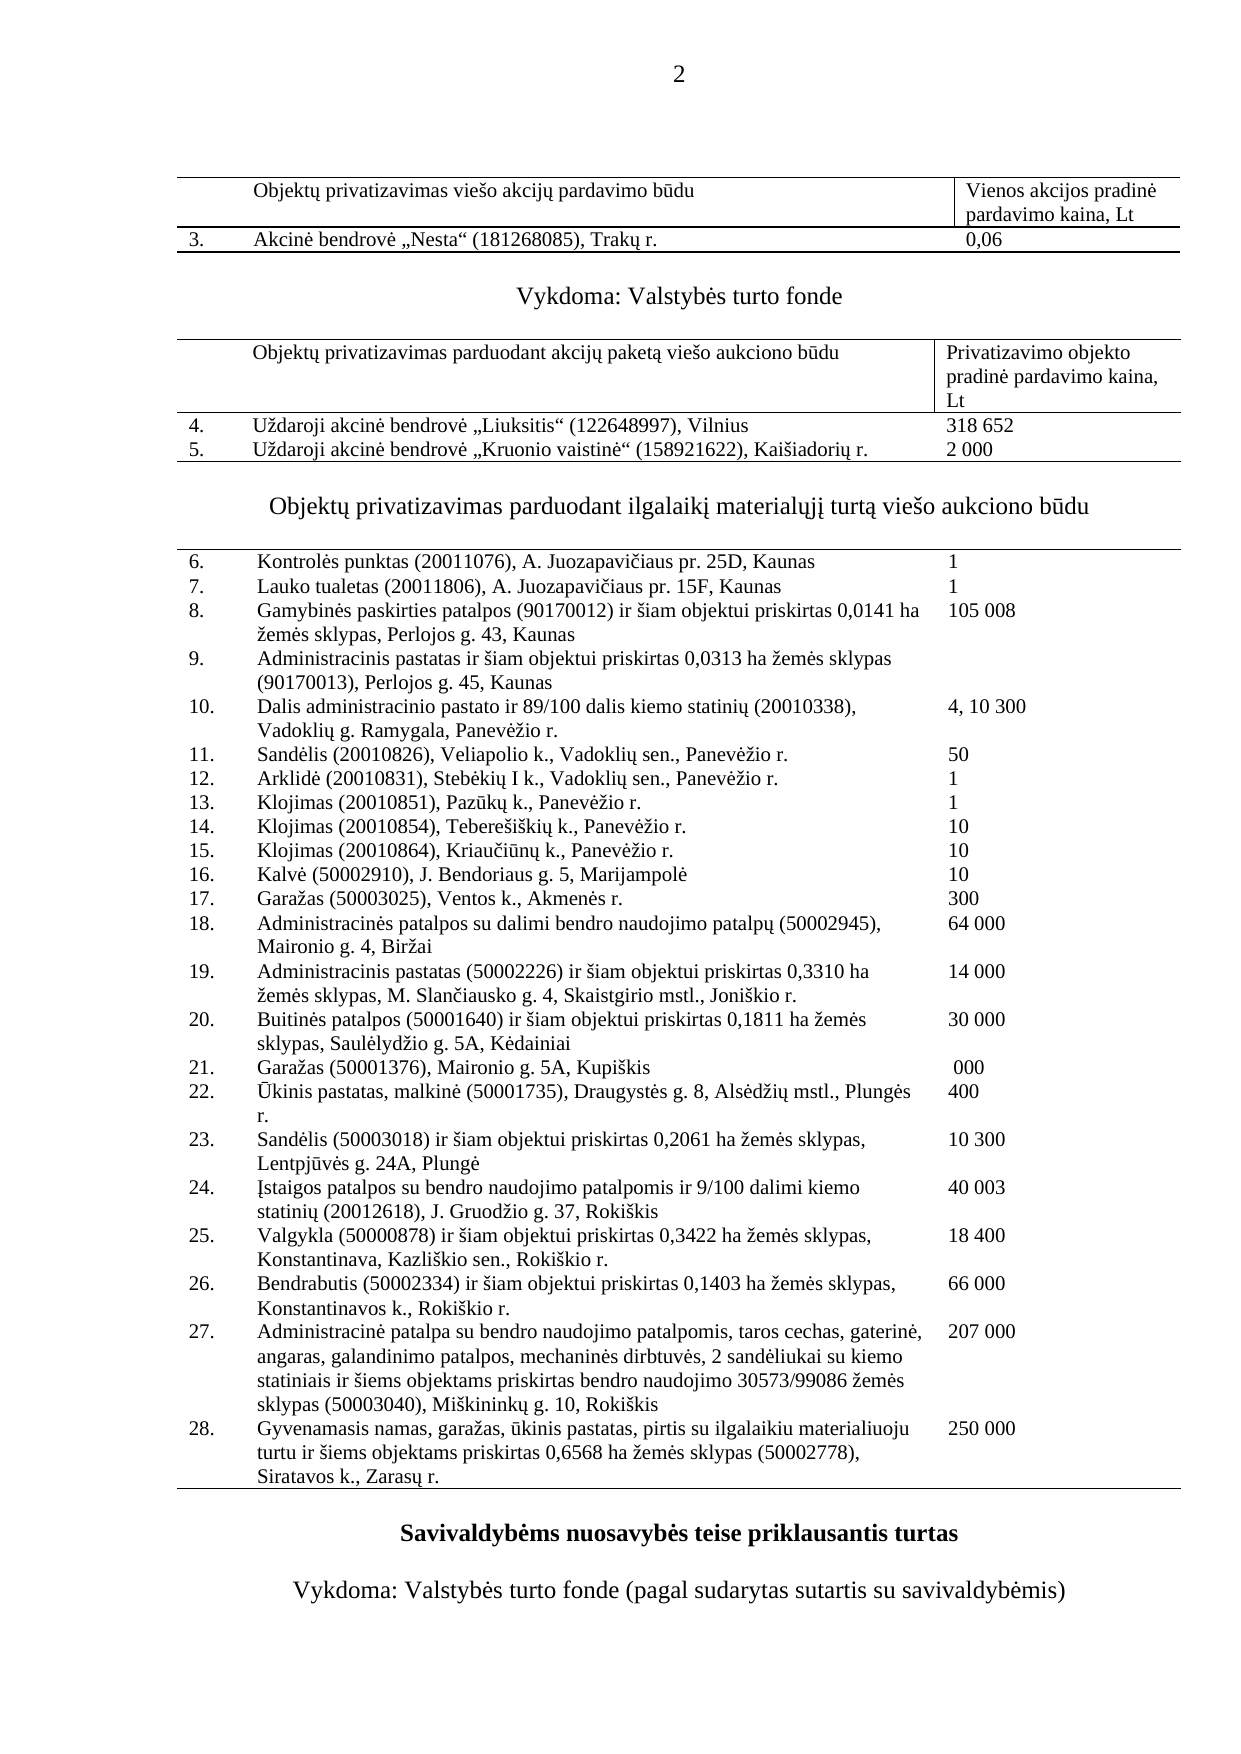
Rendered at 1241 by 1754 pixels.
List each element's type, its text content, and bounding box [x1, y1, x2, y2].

table_cell 2 000 [935, 437, 1181, 461]
table_cell 250 000 [937, 1416, 1181, 1488]
table_cell Įstaigos patalpos su bendro naudojimo patalpomis ir 9/100 dalimi kiemo statinių (20012618), J. Gruodžio g. 37, Rokiškis [246, 1175, 937, 1223]
text Objektų privatizavimas parduodant ilgalaikį materialųjį turtą viešo aukciono būdu [177, 491, 1181, 520]
table_cell 10. [177, 694, 246, 742]
table_cell 000 [937, 1055, 1181, 1079]
table_cell 18 400 [937, 1223, 1181, 1271]
table_cell 318 652 [935, 413, 1181, 437]
table_cell Buitinės patalpos (50001640) ir šiam objektui priskirtas 0,1811 ha žemės sklypas, Saulėlydžio g. 5A, Kėdainiai [246, 1007, 937, 1055]
table_cell Uždaroji akcinė bendrovė „Liuksitis“ (122648997), Vilnius [241, 413, 935, 437]
table_cell Akcinė bendrovė „Nesta“ (181268085), Trakų r. [242, 228, 954, 251]
table_cell 5. [177, 437, 241, 461]
table_cell 1 [937, 574, 1181, 598]
table_cell 400 [937, 1079, 1181, 1127]
table_cell 7. [177, 574, 246, 598]
table_cell 10 [937, 862, 1181, 886]
table_cell 24. [177, 1175, 246, 1223]
table_cell 14 000 [937, 959, 1181, 1007]
table_header Objektų privatizavimas viešo akcijų pardavimo būdu [242, 178, 954, 226]
table_cell Klojimas (20010851), Pazūkų k., Panevėžio r. [246, 790, 937, 814]
table_cell 64 000 [937, 910, 1181, 958]
table_cell 23. [177, 1127, 246, 1175]
table_header Objektų privatizavimas parduodant akcijų paketą viešo aukciono būdu [241, 340, 934, 412]
table_cell 28. [177, 1416, 246, 1488]
table_cell 207 000 [937, 1320, 1181, 1416]
table_cell Klojimas (20010854), Teberešiškių k., Panevėžio r. [246, 814, 937, 838]
table_header 6. [177, 550, 246, 573]
table_cell Valgykla (50000878) ir šiam objektui priskirtas 0,3422 ha žemės sklypas, Konstantinava, Kazliškio sen., Rokiškio r. [246, 1223, 937, 1271]
table_cell 4. [177, 413, 241, 437]
table_cell 10 [937, 814, 1181, 838]
table_cell 19. [177, 959, 246, 1007]
table_cell Bendrabutis (50002334) ir šiam objektui priskirtas 0,1403 ha žemės sklypas, Konstantinavos k., Rokiškio r. [246, 1271, 937, 1319]
table_header [177, 340, 241, 412]
table_cell Gamybinės paskirties patalpos (90170012) ir šiam objektui priskirtas 0,0141 ha žemės sklypas, Perlojos g. 43, Kaunas [246, 598, 937, 646]
table_cell 22. [177, 1079, 246, 1127]
table_cell Ūkinis pastatas, malkinė (50001735), Draugystės g. 8, Alsėdžių mstl., Plungės r. [246, 1079, 937, 1127]
table_cell Klojimas (20010864), Kriaučiūnų k., Panevėžio r. [246, 838, 937, 862]
table_header Privatizavimo objekto pradinė pardavimo kaina, Lt [935, 340, 1181, 412]
table_cell 10 300 [937, 1127, 1181, 1175]
table_cell 10 [937, 838, 1181, 862]
table_cell 1 [937, 790, 1181, 814]
table_cell Uždaroji akcinė bendrovė „Kruonio vaistinė“ (158921622), Kaišiadorių r. [241, 437, 935, 461]
table_header [177, 178, 242, 226]
table_cell 11. [177, 742, 246, 766]
table_cell 20. [177, 1007, 246, 1055]
table_cell 12. [177, 766, 246, 790]
text Savivaldybėms nuosavybės teise priklausantis turtas [177, 1518, 1181, 1546]
table_cell 27. [177, 1320, 246, 1416]
table_cell Administracinė patalpa su bendro naudojimo patalpomis, taros cechas, gaterinė, angaras, galandinimo patalpos, mechaninės dirbtuvės, 2 sandėliukai su kiemo statiniais ir šiems objektams priskirtas bendro naudojimo 30573/99086 žemės sklypas (50003040), Miškininkų g. 10, Rokiškis [246, 1320, 937, 1416]
table_cell 40 003 [937, 1175, 1181, 1223]
table_cell Administracinis pastatas (50002226) ir šiam objektui priskirtas 0,3310 ha žemės sklypas, M. Slančiausko g. 4, Skaistgirio mstl., Joniškio r. [246, 959, 937, 1007]
table_cell 50 [937, 742, 1181, 766]
table_cell Dalis administracinio pastato ir 89/100 dalis kiemo statinių (20010338), Vadoklių g. Ramygala, Panevėžio r. [246, 694, 937, 742]
text Vykdoma: Valstybės turto fonde [177, 281, 1181, 310]
table_cell 1 [937, 766, 1181, 790]
table_header 1 [937, 550, 1181, 573]
table_header Kontrolės punktas (20011076), A. Juozapavičiaus pr. 25D, Kaunas [246, 550, 937, 573]
table_cell Garažas (50001376), Maironio g. 5A, Kupiškis [246, 1055, 937, 1079]
table_cell Lauko tualetas (20011806), A. Juozapavičiaus pr. 15F, Kaunas [246, 574, 937, 598]
table_cell 26. [177, 1271, 246, 1319]
table_cell 15. [177, 838, 246, 862]
table_cell 9. [177, 646, 246, 694]
table_cell 21. [177, 1055, 246, 1079]
table_cell 4, 10 300 [937, 694, 1181, 742]
table_cell 0,06 [954, 228, 1180, 251]
table_cell 18. [177, 910, 246, 958]
table_cell 16. [177, 862, 246, 886]
table_header Vienos akcijos pradinė pardavimo kaina, Lt [955, 178, 1180, 226]
table_cell 8. [177, 598, 246, 646]
table_cell Kalvė (50002910), J. Bendoriaus g. 5, Marijampolė [246, 862, 937, 886]
table_cell Gyvenamasis namas, garažas, ūkinis pastatas, pirtis su ilgalaikiu materialiuoju turtu ir šiems objektams priskirtas 0,6568 ha žemės sklypas (50002778), Siratavos k., Zarasų r. [246, 1416, 937, 1488]
table_cell Administracinės patalpos su dalimi bendro naudojimo patalpų (50002945), Maironio g. 4, Biržai [246, 910, 937, 958]
table_cell [937, 646, 1181, 694]
table_cell Administracinis pastatas ir šiam objektui priskirtas 0,0313 ha žemės sklypas (90170013), Perlojos g. 45, Kaunas [246, 646, 937, 694]
table_cell 13. [177, 790, 246, 814]
table_cell Sandėlis (50003018) ir šiam objektui priskirtas 0,2061 ha žemės sklypas, Lentpjūvės g. 24A, Plungė [246, 1127, 937, 1175]
table_cell 3. [177, 228, 242, 251]
table_cell 25. [177, 1223, 246, 1271]
table_cell 66 000 [937, 1271, 1181, 1319]
table_cell 105 008 [937, 598, 1181, 646]
table_cell 14. [177, 814, 246, 838]
table_cell 17. [177, 886, 246, 910]
table_cell Sandėlis (20010826), Veliapolio k., Vadoklių sen., Panevėžio r. [246, 742, 937, 766]
table_cell 300 [937, 886, 1181, 910]
text Vykdoma: Valstybės turto fonde (pagal sudarytas sutartis su savivaldybėmis) [177, 1575, 1181, 1604]
table_cell Arklidė (20010831), Stebėkių I k., Vadoklių sen., Panevėžio r. [246, 766, 937, 790]
table_cell 30 000 [937, 1007, 1181, 1055]
table_cell Garažas (50003025), Ventos k., Akmenės r. [246, 886, 937, 910]
